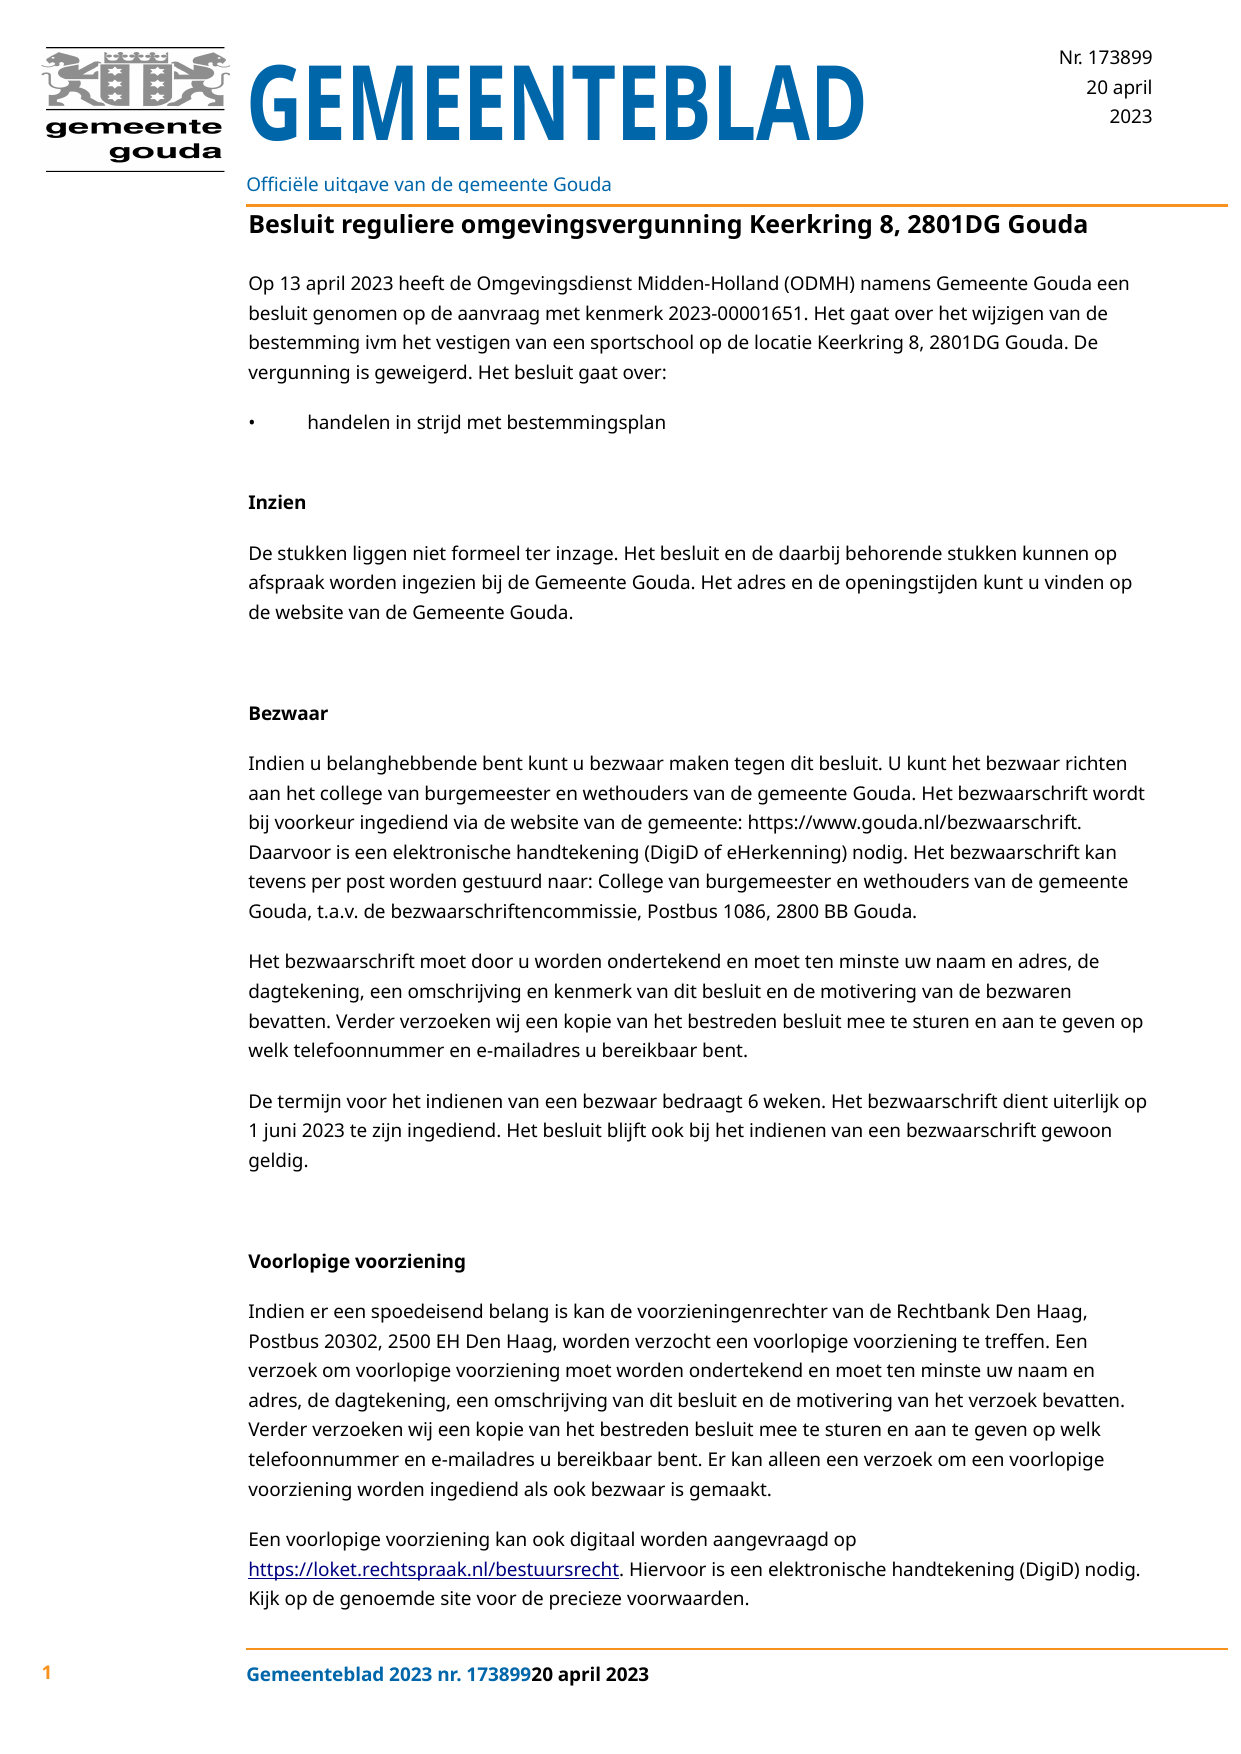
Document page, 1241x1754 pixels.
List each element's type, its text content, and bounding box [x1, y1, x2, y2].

text De termijn voor het indienen van een bezwaar bedraagt 6 weken. Het bezwaarschrift dient uiterlijk op 1 juni 2023 te zijn ingediend. Het besluit blijft ook bij het indienen van een bezwaarschrift gewoon geldig. [248, 1088, 1152, 1173]
text Het bezwaarschrift moet door u worden ondertekend en moet ten minste uw naam en adres, de dagtekening, een omschrijving en kenmerk van dit besluit en de motivering van de bezwaren bevatten. Verder verzoeken wij een kopie van het bestreden besluit mee te sturen en aan te geven op welk telefoonnummer en e-mailadres u bereikbaar bent. [248, 949, 1152, 1063]
text Besluit reguliere omgevingsvergunning Keerkring 8, 2801DG Gouda [248, 207, 1152, 241]
text Bezwaar [248, 700, 1152, 726]
text Voorlopige voorziening [248, 1248, 1152, 1273]
text Inzien [248, 489, 1152, 515]
picture [41, 47, 231, 172]
text Indien er een spoedeisend belang is kan de voorzieningenrechter van de Rechtbank Den Haag, Postbus 20302, 2500 EH Den Haag, worden verzocht een voorlopige voorziening te treffen. Een verzoek om voorlopige voorziening moet worden ondertekend en moet ten minste uw naam en adres, de dagtekening, een omschrijving van dit besluit en de motivering van het verzoek bevatten. Verder verzoeken wij een kopie van het bestreden besluit mee te sturen en aan te geven op welk telefoonnummer en e-mailadres u bereikbaar bent. Er kan alleen een verzoek om een voorlopige voorziening worden ingediend als ook bezwaar is gemaakt. [248, 1298, 1152, 1501]
list handelen in strijd met bestemmingsplan [248, 409, 1152, 435]
text Op 13 april 2023 heeft de Omgevingsdienst Midden-Holland (ODMH) namens Gemeente Gouda een besluit genomen op de aanvraag met kenmerk 2023-00001651. Het gaat over het wijzigen van de bestemming ivm het vestigen van een sportschool op de locatie Keerkring 8, 2801DG Gouda. De vergunning is geweigerd. Het besluit gaat over: [248, 270, 1152, 385]
text De stukken liggen niet formeel ter inzage. Het besluit en de daarbij behorende stukken kunnen op afspraak worden ingezien bij de Gemeente Gouda. Het adres en de openingstijden kunt u vinden op de website van de Gemeente Gouda. [248, 540, 1152, 625]
text Een voorlopige voorziening kan ook digitaal worden aangevraagd op https://loket.rechtspraak.nl/bestuursrecht. Hiervoor is een elektronische handtekening (DigiD) nodig. Kijk op de genoemde site voor de precieze voorwaarden. [248, 1526, 1152, 1611]
text Indien u belanghebbende bent kunt u bezwaar maken tegen dit besluit. U kunt het bezwaar richten aan het college van burgemeester en wethouders van de gemeente Gouda. Het bezwaarschrift wordt bij voorkeur ingediend via de website van de gemeente: https://www.gouda.nl/bezwaarschrift. Daarvoor is een elektronische handtekening (DigiD of eHerkenning) nodig. Het bezwaarschrift kan tevens per post worden gestuurd naar: College van burgemeester en wethouders van de gemeente Gouda, t.a.v. de bezwaarschriftencommissie, Postbus 1086, 2800 BB Gouda. [248, 750, 1152, 924]
